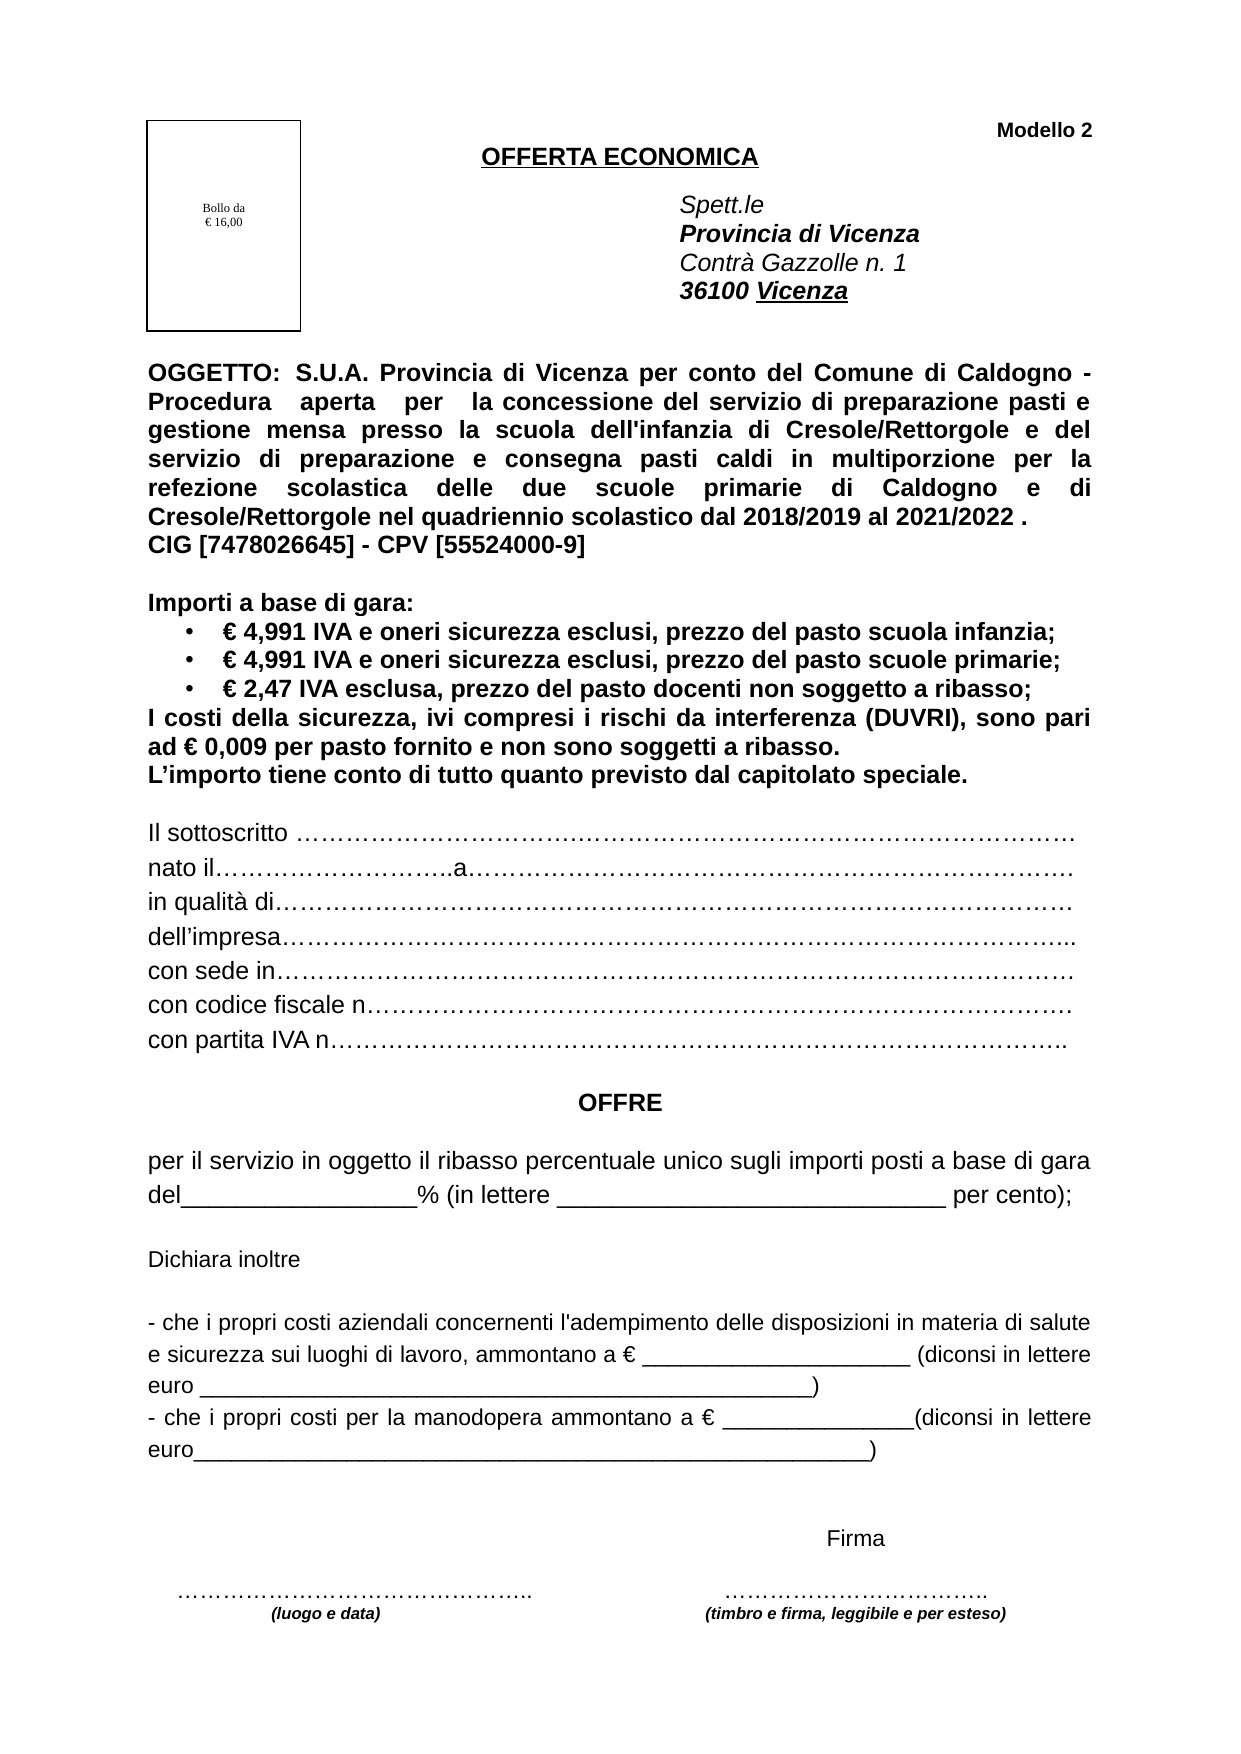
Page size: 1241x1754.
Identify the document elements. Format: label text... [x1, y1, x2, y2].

text Bollo da [162, 201, 284, 215]
list € 4,991 IVA e oneri sicurezza esclusi, prezzo del pasto scuole primarie; [185, 645, 1092, 674]
text - che i propri costi per la manodopera ammontano a € _______________(diconsi in lettere euro_____________________________________________________) [148, 1404, 1092, 1462]
text con partita IVA n…………………………………………………………………………….. [148, 1025, 1092, 1054]
text CIG [7478026645] - CPV [55524000-9] [148, 530, 1092, 559]
text Dichiara inoltre [148, 1246, 1092, 1272]
text Provincia di Vicenza [679, 219, 1092, 247]
text OGGETTO: S.U.A. Provincia di Vicenza per conto del Comune di Caldogno - Procedura aperta per la concessione del servizio di preparazione pasti e gestione mensa presso la scuola dell'infanzia di Cresole/Rettorgole e del servizio di preparazione e consegna pasti caldi in multiporzione per la refezione scolastica delle due scuole primarie di Caldogno e di Cresole/Rettorgole nel quadriennio scolastico dal 2018/2019 al 2021/2022 . [148, 358, 1092, 530]
text nato il………………………..a………………………………………………………………. [148, 852, 1092, 881]
list € 2,47 IVA esclusa, prezzo del pasto docenti non soggetto a ribasso; [185, 674, 1092, 703]
text OFFRE [148, 1088, 1092, 1117]
text per il servizio in oggetto il ribasso percentuale unico sugli importi posti a base di gara del_________________% (in lettere ____________________________ per cento); [148, 1146, 1092, 1209]
text - che i propri costi aziendali concernenti l'adempimento delle disposizioni in materia di salute e sicurezza sui luoghi di lavoro, ammontano a € _____________________ (diconsi in lettere euro ________________________________________________) [148, 1309, 1092, 1399]
text Importi a base di gara: [148, 588, 1092, 616]
list € 4,991 IVA e oneri sicurezza esclusi, prezzo del pasto scuola infanzia; [185, 616, 1092, 645]
text (luogo e data) (timbro e firma, leggibile e per esteso) [148, 1604, 1033, 1623]
text ……………………………………….. …………………………….. [148, 1577, 1033, 1604]
text [148, 121, 300, 330]
text Firma [148, 1524, 1033, 1551]
text OFFERTA ECONOMICA [301, 142, 1092, 171]
text Spett.le [604, 190, 1092, 219]
text con sede in…………………………………………………………………………………… [148, 956, 1092, 985]
text € 16,00 [162, 215, 284, 229]
text Modello 2 [146, 118, 1092, 142]
text Il sottoscritto …………………………….…………………………………………………… [148, 818, 1092, 847]
text L’importo tiene conto di tutto quanto previsto dal capitolato speciale. [148, 761, 1092, 789]
text dell’impresa…………………………………………………………………………………... [148, 921, 1092, 950]
text Contrà Gazzolle n. 1 [679, 247, 1092, 276]
text I costi della sicurezza, ivi compresi i rischi da interferenza (DUVRI), sono pari ad € 0,009 per pasto fornito e non sono soggetti a ribasso. [148, 703, 1092, 761]
text 36100 Vicenza [679, 276, 1092, 305]
text con codice fiscale n…………………………………………………………………………. [148, 990, 1092, 1019]
text in qualità di…………………………………………………………………………………… [148, 887, 1092, 916]
